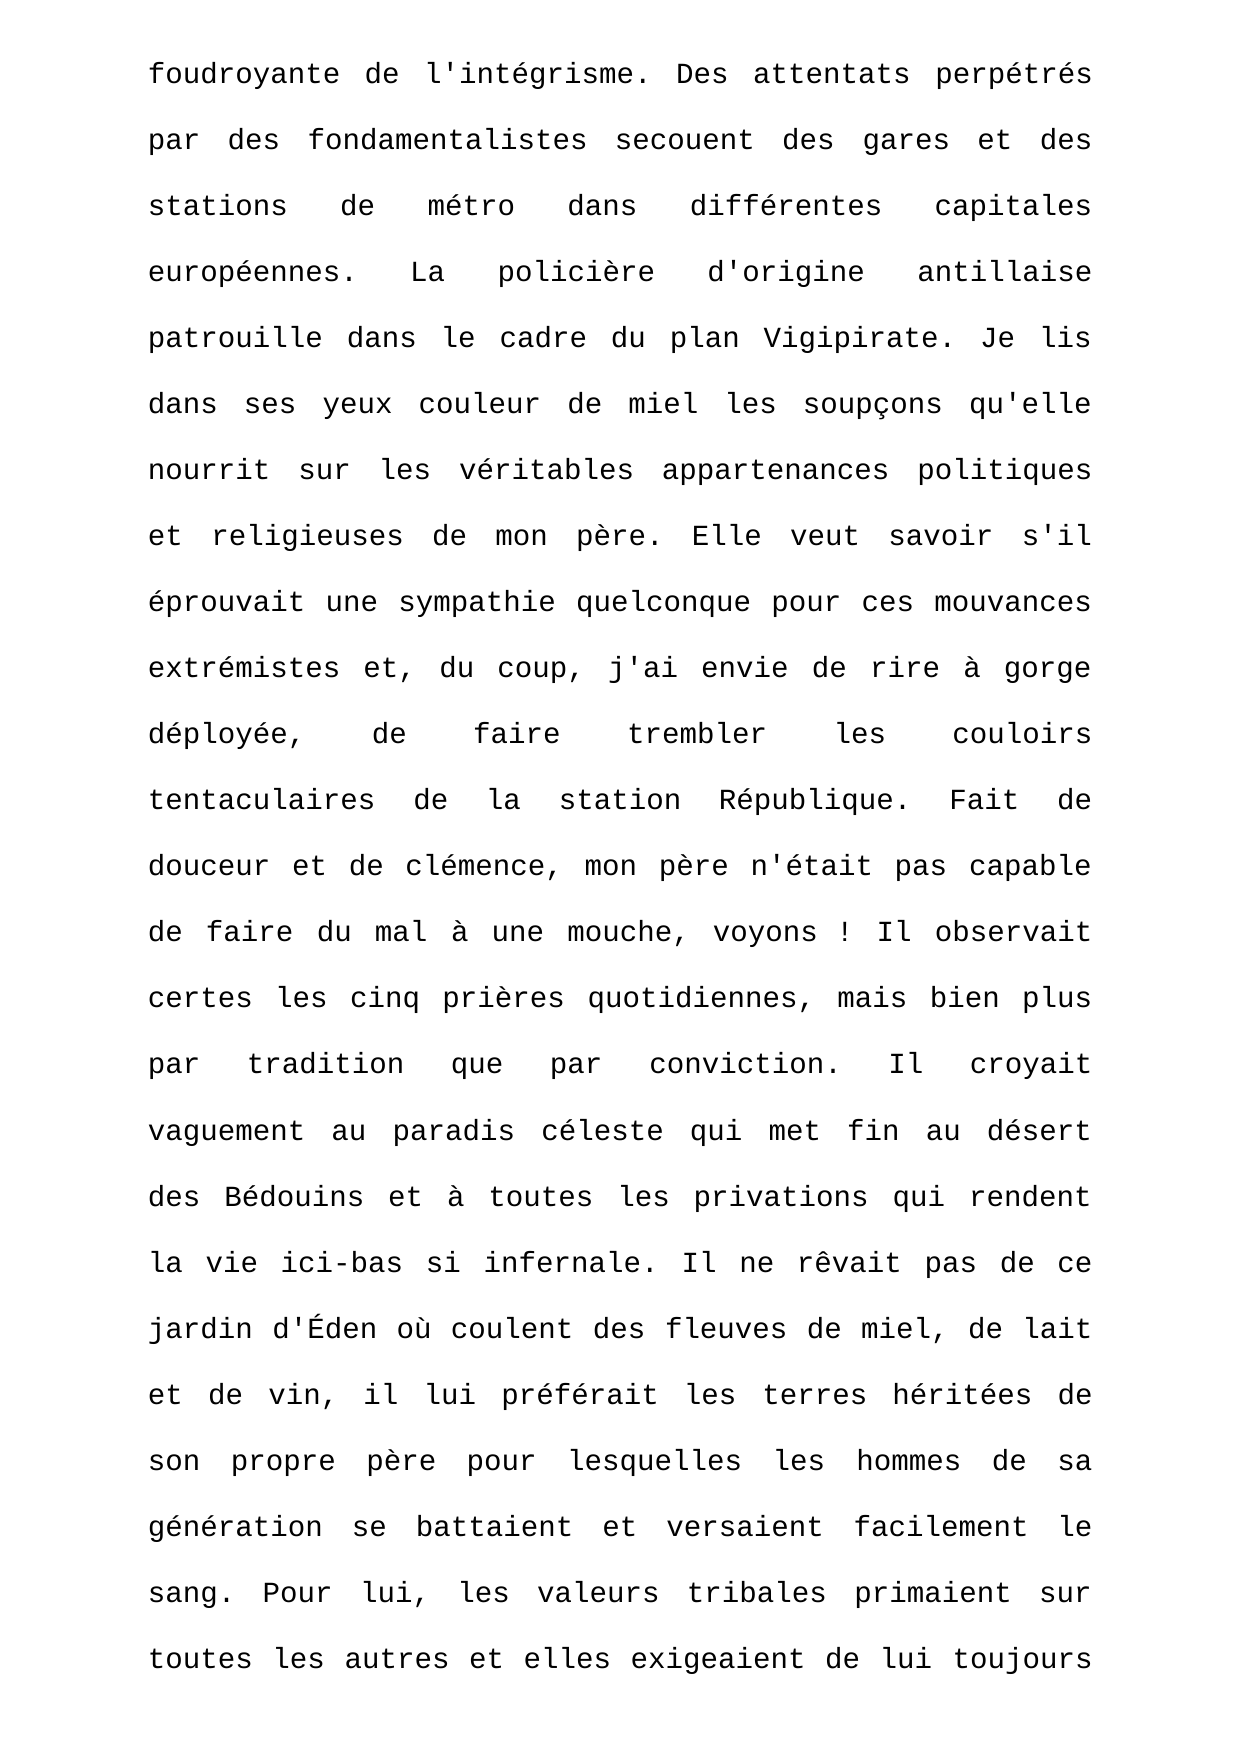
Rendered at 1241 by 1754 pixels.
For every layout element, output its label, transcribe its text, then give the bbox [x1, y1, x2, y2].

text foudroyante de l'intégrisme. Des attentats perpétrés par des fondamentalistes secouent des gares et des stations de métro dans différentes capitales européennes. La policière d'origine antillaise patrouille dans le cadre du plan Vigipirate. Je lis dans ses yeux couleur de miel les soupçons qu'elle nourrit sur les véritables appartenances politiques et religieuses de mon père. Elle veut savoir s'il éprouvait une sympathie quelconque pour ces mouvances extrémistes et, du coup, j'ai envie de rire à gorge déployée, de faire trembler les couloirs tentaculaires de la station République. Fait de douceur et de clémence, mon père n'était pas capable de faire du mal à une mouche, voyons ! Il observait certes les cinq prières quotidiennes, mais bien plus par tradition que par conviction. Il croyait vaguement au paradis céleste qui met fin au désert des Bédouins et à toutes les privations qui rendent la vie ici-bas si infernale. Il ne rêvait pas de ce jardin d'Éden où coulent des fleuves de miel, de lait et de vin, il lui préférait les terres héritées de son propre père pour lesquelles les hommes de sa génération se battaient et versaient facilement le sang. Pour lui, les valeurs tribales primaient sur toutes les autres et elles exigeaient de lui toujours [148, 59, 1092, 1677]
